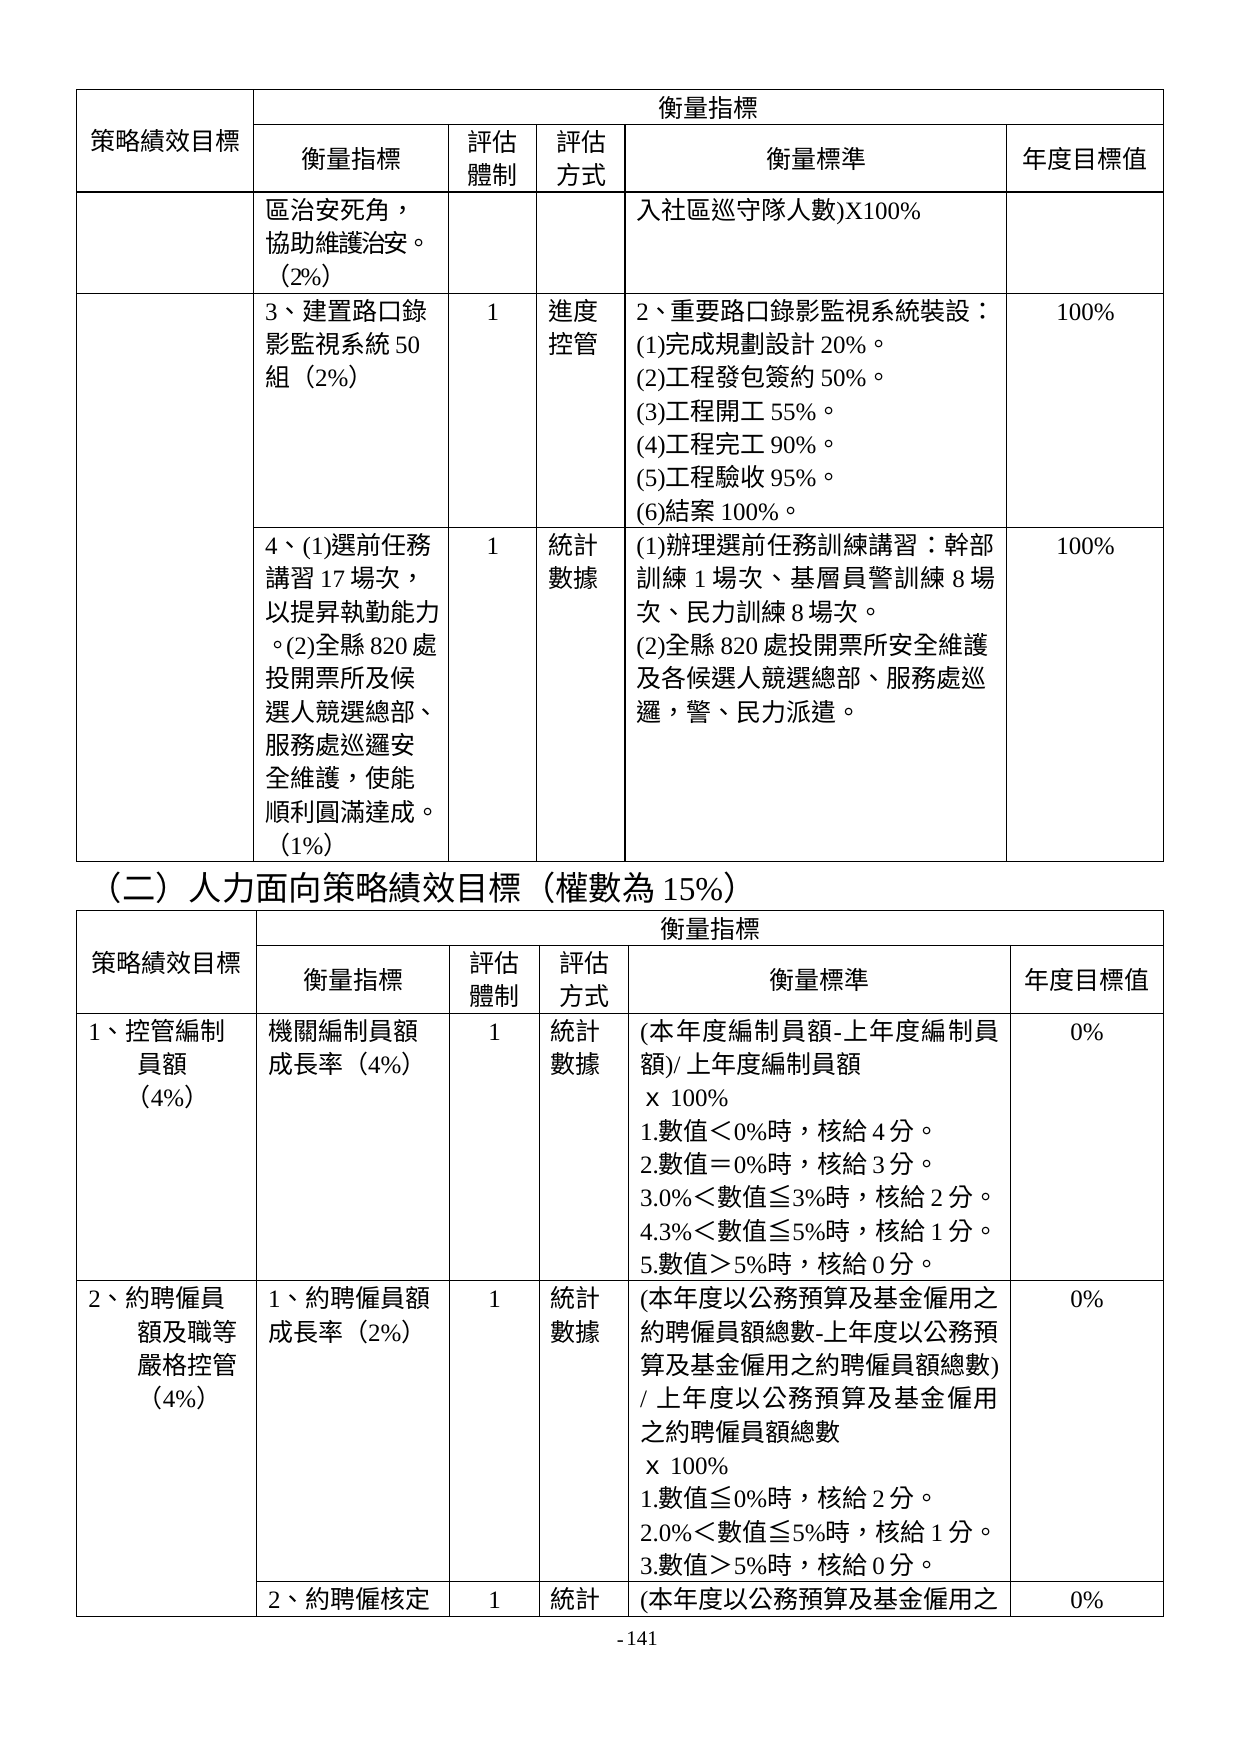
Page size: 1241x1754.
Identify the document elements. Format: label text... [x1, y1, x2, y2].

table_cell 評估方式 [540, 946, 628, 1012]
table_cell 1 [449, 528, 536, 861]
table_cell 衡量標準 [629, 946, 1010, 1012]
table_cell (1)辦理選前任務訓練講習：幹部訓練1場次、基層員警訓練8場次、民力訓練8場次。 (2)全縣820處投開票所安全維護及各候選人競選總部、服務處巡邏，警、民力派遣。 [626, 528, 1006, 861]
table_cell 統計數據 [540, 1014, 628, 1280]
table_cell 區治安死角，協助維護治安。（2%） [254, 193, 448, 292]
table_cell [537, 193, 624, 292]
table_header 衡量指標 [254, 90, 1163, 124]
table_cell 進度控管 [537, 294, 624, 527]
table_cell (本年度編制員額-上年度編制員額)/ 上年度編制員額 ｘ100% 1.數值＜0%時，核給4分。 2.數值＝0%時，核給3分。 3.0%＜數值≦3%時，核給2分。 4.3%＜數值≦5%時，核給1分。 5.數值＞5%時，核給0分。 [629, 1014, 1010, 1280]
table_cell 統計 [540, 1582, 628, 1616]
table_cell 控管編制員額 （4%） [77, 1014, 256, 1280]
table_cell 0% [1011, 1014, 1163, 1280]
table_cell 統計數據 [537, 528, 624, 861]
table_cell (本年度以公務預算及基金僱用之約聘僱員額總數-上年度以公務預算及基金僱用之約聘僱員額總數)/ 上年度以公務預算及基金僱用之約聘僱員額總數 ｘ100% 1.數值≦0%時，核給2分。 2.0%＜數值≦5%時，核給1分。 3.數值＞5%時，核給0分。 [629, 1281, 1010, 1581]
table_cell 入社區巡守隊人數)X100% [626, 193, 1006, 292]
table_cell 100% [1007, 528, 1163, 861]
table_header 策略績效目標 [77, 911, 256, 1012]
table_cell 3、建置路口錄影監視系統50組（2%） [254, 294, 448, 527]
table_cell 衡量指標 [254, 125, 448, 191]
table_cell 0% [1011, 1281, 1163, 1581]
table_cell [449, 193, 536, 292]
table_cell 評估體制 [450, 946, 539, 1012]
table_cell [77, 294, 253, 527]
table_cell 1 [450, 1014, 539, 1280]
table_cell [77, 193, 253, 292]
table_cell 1、約聘僱員額成長率（2%） [257, 1281, 449, 1581]
table_cell 1 [450, 1582, 539, 1616]
table_cell 評估體制 [449, 125, 536, 191]
table_cell 4、(1)選前任務講習17場次，以提昇執勤能力。(2)全縣820處投開票所及候選人競選總部、服務處巡邏安全維護，使能順利圓滿達成。（1%） [254, 528, 448, 861]
table_cell 年度目標值 [1011, 946, 1163, 1012]
table_cell [77, 527, 253, 861]
table_cell 1 [449, 294, 536, 527]
table_cell 100% [1007, 294, 1163, 527]
table_cell 2、重要路口錄影監視系統裝設： (1)完成規劃設計20%。 (2)工程發包簽約50%。 (3)工程開工55%。 (4)工程完工90%。 (5)工程驗收95%。 (6)結案100%。 [626, 294, 1006, 527]
table_cell [77, 1581, 256, 1616]
table_cell 年度目標值 [1007, 125, 1163, 191]
table_cell 2、約聘僱核定 [257, 1582, 449, 1616]
table_cell 評估方式 [537, 125, 624, 191]
table_cell 統計數據 [540, 1281, 628, 1581]
table_cell 衡量指標 [257, 946, 449, 1012]
table_cell 0% [1011, 1582, 1163, 1616]
table_cell 機關編制員額成長率（4%） [257, 1014, 449, 1280]
text （二）人力面向策略績效目標（權數為15%） [88, 862, 1152, 910]
table_header 策略績效目標 [77, 90, 253, 191]
table_cell (本年度以公務預算及基金僱用之 [629, 1582, 1010, 1616]
table_cell 約聘僱員額及職等嚴格控管（4%） [77, 1281, 256, 1581]
table_cell 1 [450, 1281, 539, 1581]
table_cell 衡量標準 [626, 125, 1006, 191]
table_header 衡量指標 [257, 911, 1163, 945]
table_cell [1007, 193, 1163, 292]
